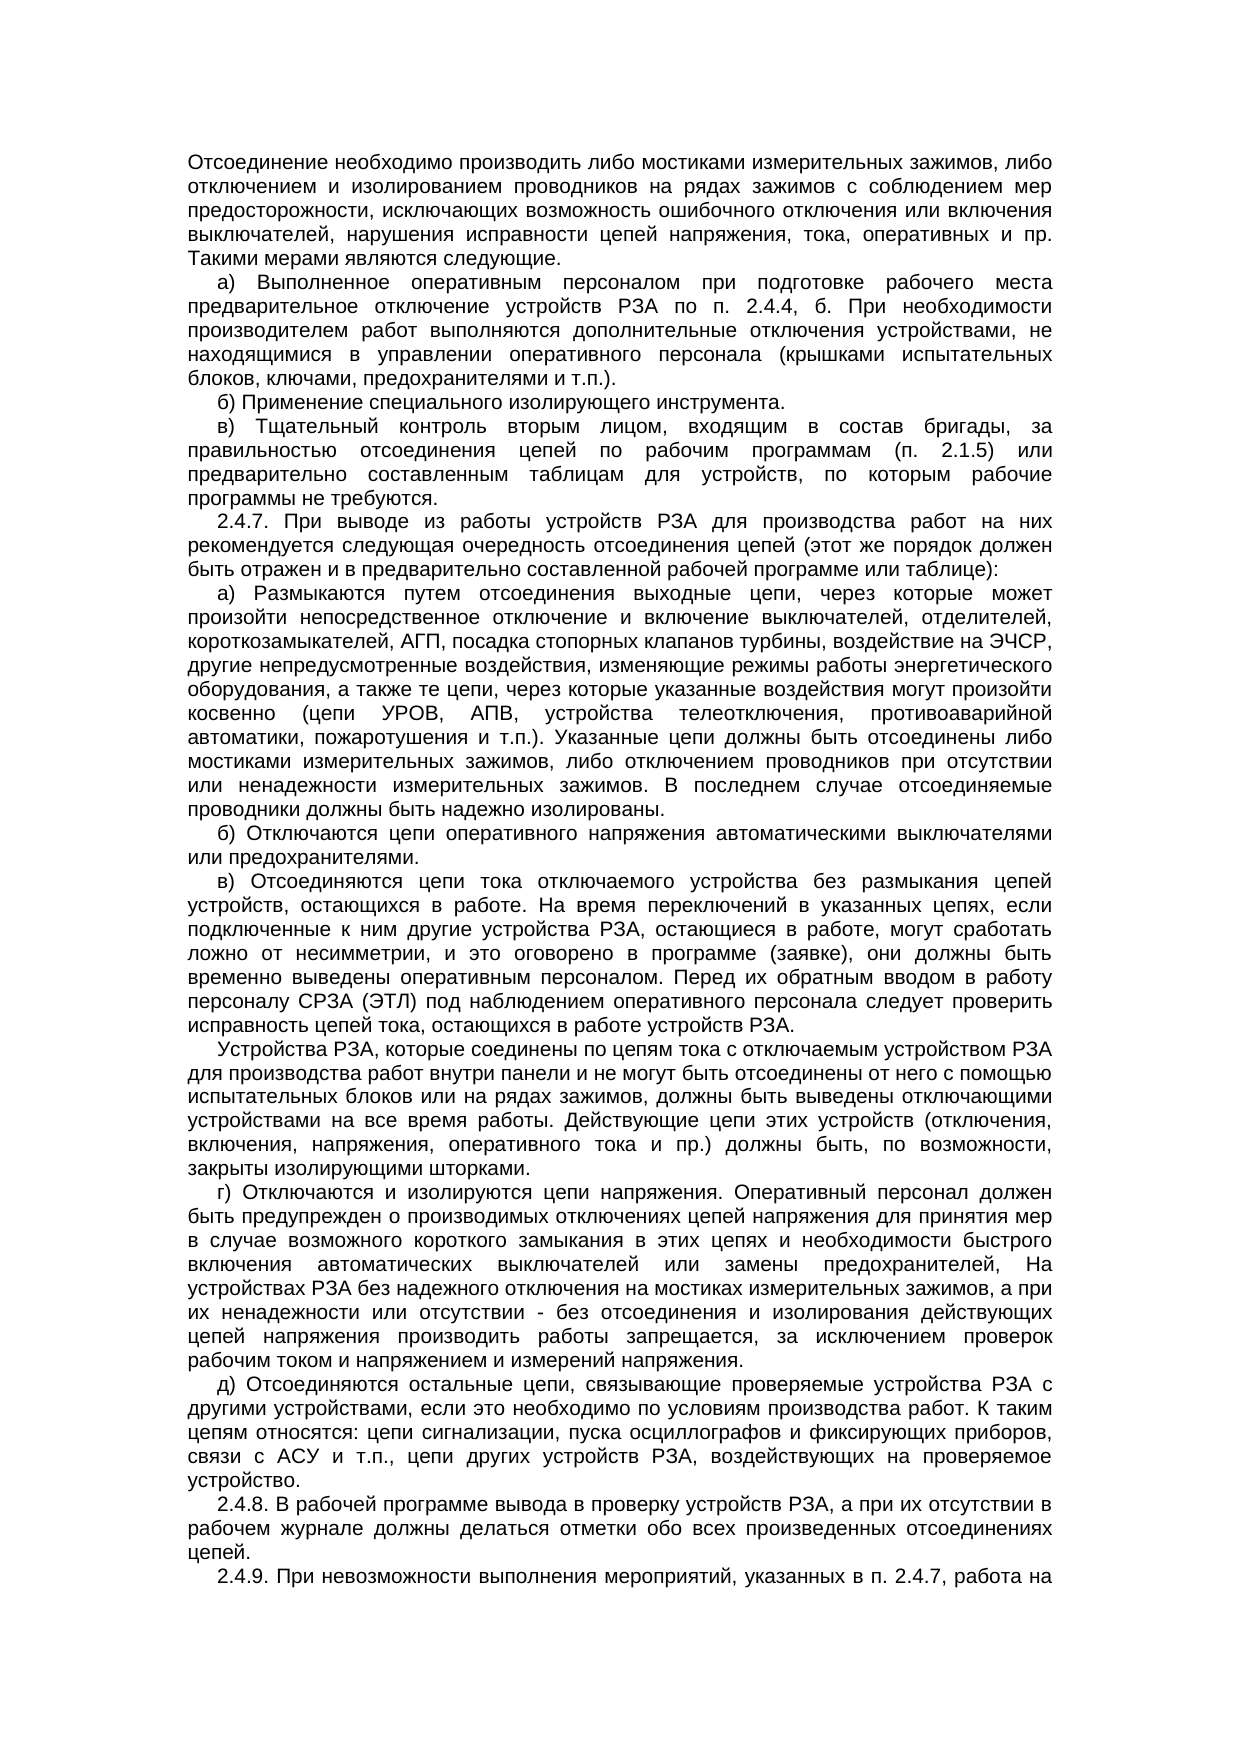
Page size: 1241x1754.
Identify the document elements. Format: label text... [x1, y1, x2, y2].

text д) Отсоединяются остальные цепи, связывающие проверяемые устройства РЗА с другими устройствами, если это необходимо по условиям производства работ. К таким цепям относятся: цепи сигнализации, пуска осциллографов и фиксирующих приборов, связи с АСУ и т.п., цепи других устройств РЗА, воздействующих на проверяемое устройство. [187, 1372, 1053, 1492]
text б) Отключаются цепи оперативного напряжения автоматическими выключателями или предохранителями. [187, 821, 1053, 869]
text г) Отключаются и изолируются цепи напряжения. Оперативный персонал должен быть предупрежден о производимых отключениях цепей напряжения для принятия мер в случае возможного короткого замыкания в этих цепях и необходимости быстрого включения автоматических выключателей или замены предохранителей, На устройствах РЗА без надежного отключения на мостиках измерительных зажимов, а при их ненадежности или отсутствии - без отсоединения и изолирования действующих цепей напряжения производить работы запрещается, за исключением проверок рабочим током и напряжением и измерений напряжения. [187, 1180, 1053, 1372]
text 2.4.9. При невозможности выполнения мероприятий, указанных в п. 2.4.7, работа на [187, 1563, 1053, 1587]
text в) Отсоединяются цепи тока отключаемого устройства без размыкания цепей устройств, остающихся в работе. На время переключений в указанных цепях, если подключенные к ним другие устройства РЗА, остающиеся в работе, могут сработать ложно от несимметрии, и это оговорено в программе (заявке), они должны быть временно выведены оперативным персоналом. Перед их обратным вводом в работу персоналу СРЗА (ЭТЛ) под наблюдением оперативного персонала следует проверить исправность цепей тока, остающихся в работе устройств РЗА. [187, 869, 1053, 1036]
text 2.4.8. В рабочей программе вывода в проверку устройств РЗА, а при их отсутствии в рабочем журнале должны делаться отметки обо всех произведенных отсоединениях цепей. [187, 1492, 1053, 1563]
text а) Выполненное оперативным персоналом при подготовке рабочего места предварительное отключение устройств РЗА по п. 2.4.4, б. При необходимости производителем работ выполняются дополнительные отключения устройствами, не находящимися в управлении оперативного персонала (крышками испытательных блоков, ключами, предохранителями и т.п.). [187, 270, 1053, 389]
text а) Размыкаются путем отсоединения выходные цепи, через которые может произойти непосредственное отключение и включение выключателей, отделителей, короткозамыкателей, АГП, посадка стопорных клапанов турбины, воздействие на ЭЧСР, другие непредусмотренные воздействия, изменяющие режимы работы энергетического оборудования, а также те цепи, через которые указанные воздействия могут произойти косвенно (цепи УРОВ, АПВ, устройства телеотключения, противоаварийной автоматики, пожаротушения и т.п.). Указанные цепи должны быть отсоединены либо мостиками измерительных зажимов, либо отключением проводников при отсутствии или ненадежности измерительных зажимов. В последнем случае отсоединяемые проводники должны быть надежно изолированы. [187, 581, 1053, 821]
text 2.4.7. При выводе из работы устройств РЗА для производства работ на них рекомендуется следующая очередность отсоединения цепей (этот же порядок должен быть отражен и в предварительно составленной рабочей программе или таблице): [187, 509, 1053, 581]
text б) Применение специального изолирующего инструмента. [187, 389, 1053, 413]
text в) Тщательный контроль вторым лицом, входящим в состав бригады, за правильностью отсоединения цепей по рабочим программам (п. 2.1.5) или предварительно составленным таблицам для устройств, по которым рабочие программы не требуются. [187, 413, 1053, 509]
text Отсоединение необходимо производить либо мостиками измерительных зажимов, либо отключением и изолированием проводников на рядах зажимов с соблюдением мер предосторожности, исключающих возможность ошибочного отключения или включения выключателей, нарушения исправности цепей напряжения, тока, оперативных и пр. Такими мерами являются следующие. [187, 150, 1053, 270]
text Устройства РЗА, которые соединены по цепям тока с отключаемым устройством РЗА для производства работ внутри панели и не могут быть отсоединены от него с помощью испытательных блоков или на рядах зажимов, должны быть выведены отключающими устройствами на все время работы. Действующие цепи этих устройств (отключения, включения, напряжения, оперативного тока и пр.) должны быть, по возможности, закрыты изолирующими шторками. [187, 1036, 1053, 1180]
